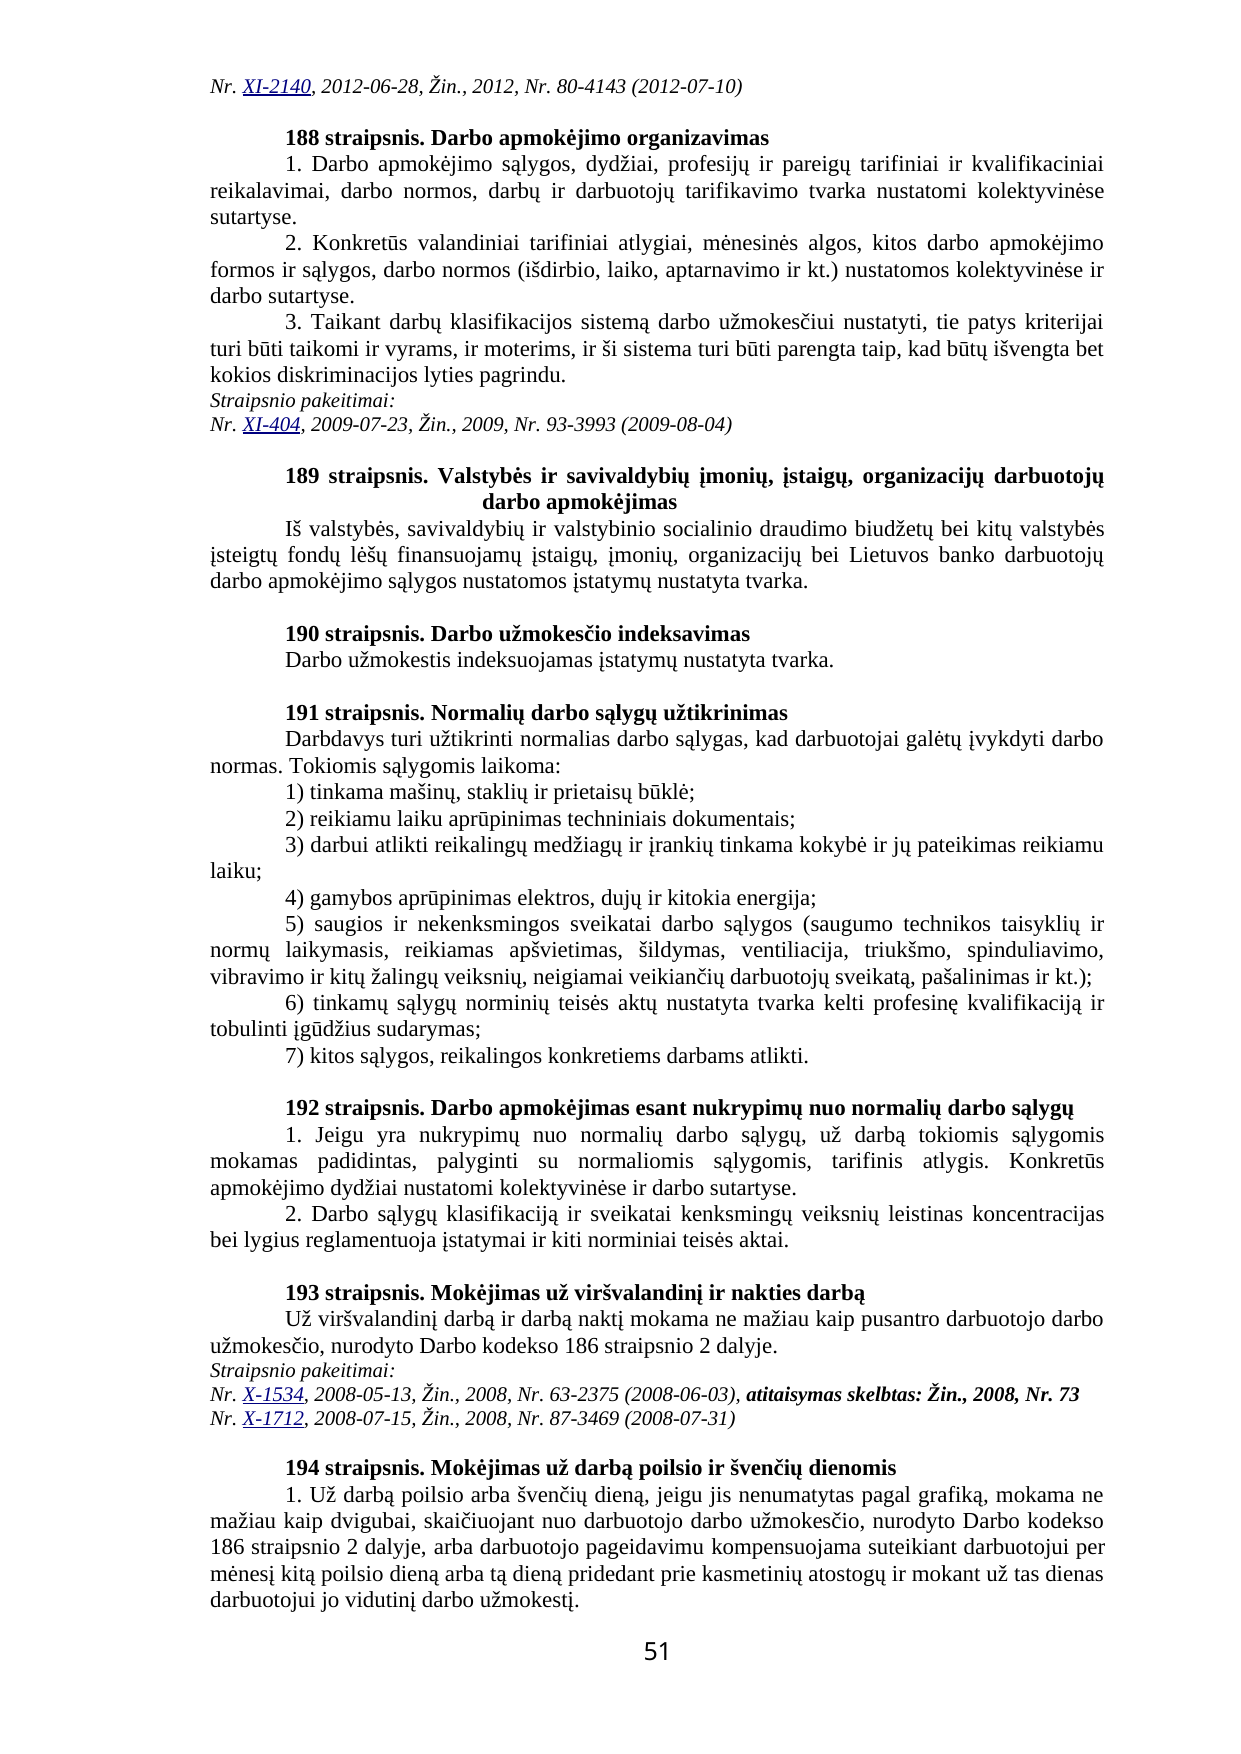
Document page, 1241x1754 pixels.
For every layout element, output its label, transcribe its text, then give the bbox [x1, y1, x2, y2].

text 192 straipsnis. Darbo apmokėjimas esant nukrypimų nuo normalių darbo sąlygų [285, 1094, 1106, 1121]
text 1. Už darbą poilsio arba švenčių dieną, jeigu jis nenumatytas pagal grafiką, mokama ne mažiau kaip dvigubai, skaičiuojant nuo darbuotojo darbo užmokesčio, nurodyto Darbo kodekso 186 straipsnio 2 dalyje, arba darbuotojo pageidavimu kompensuojama suteikiant darbuotojui per mėnesį kitą poilsio dieną arba tą dieną pridedant prie kasmetinių atostogų ir mokant už tas dienas darbuotojui jo vidutinį darbo užmokestį. [210, 1481, 1106, 1612]
text 193 straipsnis. Mokėjimas už viršvalandinį ir nakties darbą [210, 1279, 1106, 1305]
text 194 straipsnis. Mokėjimas už darbą poilsio ir švenčių dienomis [210, 1454, 1106, 1481]
text 1. Jeigu yra nukrypimų nuo normalių darbo sąlygų, už darbą tokiomis sąlygomis mokamas padidintas, palyginti su normaliomis sąlygomis, tarifinis atlygis. Konkretūs apmokėjimo dydžiai nustatomi kolektyvinėse ir darbo sutartyse. [210, 1121, 1106, 1200]
text Nr. X-1712, 2008-07-15, Žin., 2008, Nr. 87-3469 (2008-07-31) [210, 1406, 1106, 1430]
text Nr. X-1534, 2008-05-13, Žin., 2008, Nr. 63-2375 (2008-06-03), atitaisymas skelbtas: Žin., 2008, Nr. 73 [210, 1382, 1106, 1406]
text Nr. XI-404, 2009-07-23, Žin., 2009, Nr. 93-3993 (2009-08-04) [210, 412, 1106, 436]
text 190 straipsnis. Darbo užmokesčio indeksavimas [210, 620, 1106, 646]
text 3. Taikant darbų klasifikacijos sistemą darbo užmokesčiui nustatyti, tie patys kriterijai turi būti taikomi ir vyrams, ir moterims, ir ši sistema turi būti parengta taip, kad būtų išvengta bet kokios diskriminacijos lyties pagrindu. [210, 308, 1106, 387]
text Straipsnio pakeitimai: [210, 1358, 1106, 1382]
text Nr. XI-2140, 2012-06-28, Žin., 2012, Nr. 80-4143 (2012-07-10) [210, 73, 1106, 98]
text 7) kitos sąlygos, reikalingos konkretiems darbams atlikti. [210, 1042, 1106, 1068]
text 6) tinkamų sąlygų norminių teisės aktų nustatyta tvarka kelti profesinę kvalifikaciją ir tobulinti įgūdžius sudarymas; [210, 989, 1106, 1042]
text Už viršvalandinį darbą ir darbą naktį mokama ne mažiau kaip pusantro darbuotojo darbo užmokesčio, nurodyto Darbo kodekso 186 straipsnio 2 dalyje. [210, 1305, 1106, 1358]
text 1. Darbo apmokėjimo sąlygos, dydžiai, profesijų ir pareigų tarifiniai ir kvalifikaciniai reikalavimai, darbo normos, darbų ir darbuotojų tarifikavimo tvarka nustatomi kolektyvinėse sutartyse. [210, 150, 1106, 229]
text 191 straipsnis. normalių darbo sąlygų užtikrinimas [210, 699, 1106, 726]
text 2. Konkretūs valandiniai tarifiniai atlygiai, mėnesinės algos, kitos darbo apmokėjimo formos ir sąlygos, darbo normos (išdirbio, laiko, aptarnavimo ir kt.) nustatomos kolektyvinėse ir darbo sutartyse. [210, 229, 1106, 308]
text 189 straipsnis. Valstybės ir savivaldybių įmonių, įstaigų, organizacijų darbuotojų darbo apmokėjimas [285, 462, 1106, 515]
text 2. Darbo sąlygų klasifikaciją ir sveikatai kenksmingų veiksnių leistinas koncentracijas bei lygius reglamentuoja įstatymai ir kiti norminiai teisės aktai. [210, 1200, 1106, 1253]
text 1) tinkama mašinų, staklių ir prietaisų būklė; [210, 778, 1106, 804]
text Straipsnio pakeitimai: [210, 387, 1106, 412]
text 4) gamybos aprūpinimas elektros, dujų ir kitokia energija; [210, 884, 1106, 910]
text Darbdavys turi užtikrinti normalias darbo sąlygas, kad darbuotojai galėtų įvykdyti darbo normas. Tokiomis sąlygomis laikoma: [210, 726, 1106, 778]
text 2) reikiamu laiku aprūpinimas techniniais dokumentais; [210, 804, 1106, 831]
text Darbo užmokestis indeksuojamas įstatymų nustatyta tvarka. [210, 646, 1106, 673]
text 3) darbui atlikti reikalingų medžiagų ir įrankių tinkama kokybė ir jų pateikimas reikiamu laiku; [210, 831, 1106, 884]
text 188 straipsnis. Darbo apmokėjimo organizavimas [210, 124, 1106, 150]
text Iš valstybės, savivaldybių ir valstybinio socialinio draudimo biudžetų bei kitų valstybės įsteigtų fondų lėšų finansuojamų įstaigų, įmonių, organizacijų bei Lietuvos banko darbuotojų darbo apmokėjimo sąlygos nustatomos įstatymų nustatyta tvarka. [210, 515, 1106, 594]
text 5) saugios ir nekenksmingos sveikatai darbo sąlygos (saugumo technikos taisyklių ir normų laikymasis, reikiamas apšvietimas, šildymas, ventiliacija, triukšmo, spinduliavimo, vibravimo ir kitų žalingų veiksnių, neigiamai veikiančių darbuotojų sveikatą, pašalinimas ir kt.); [210, 910, 1106, 989]
